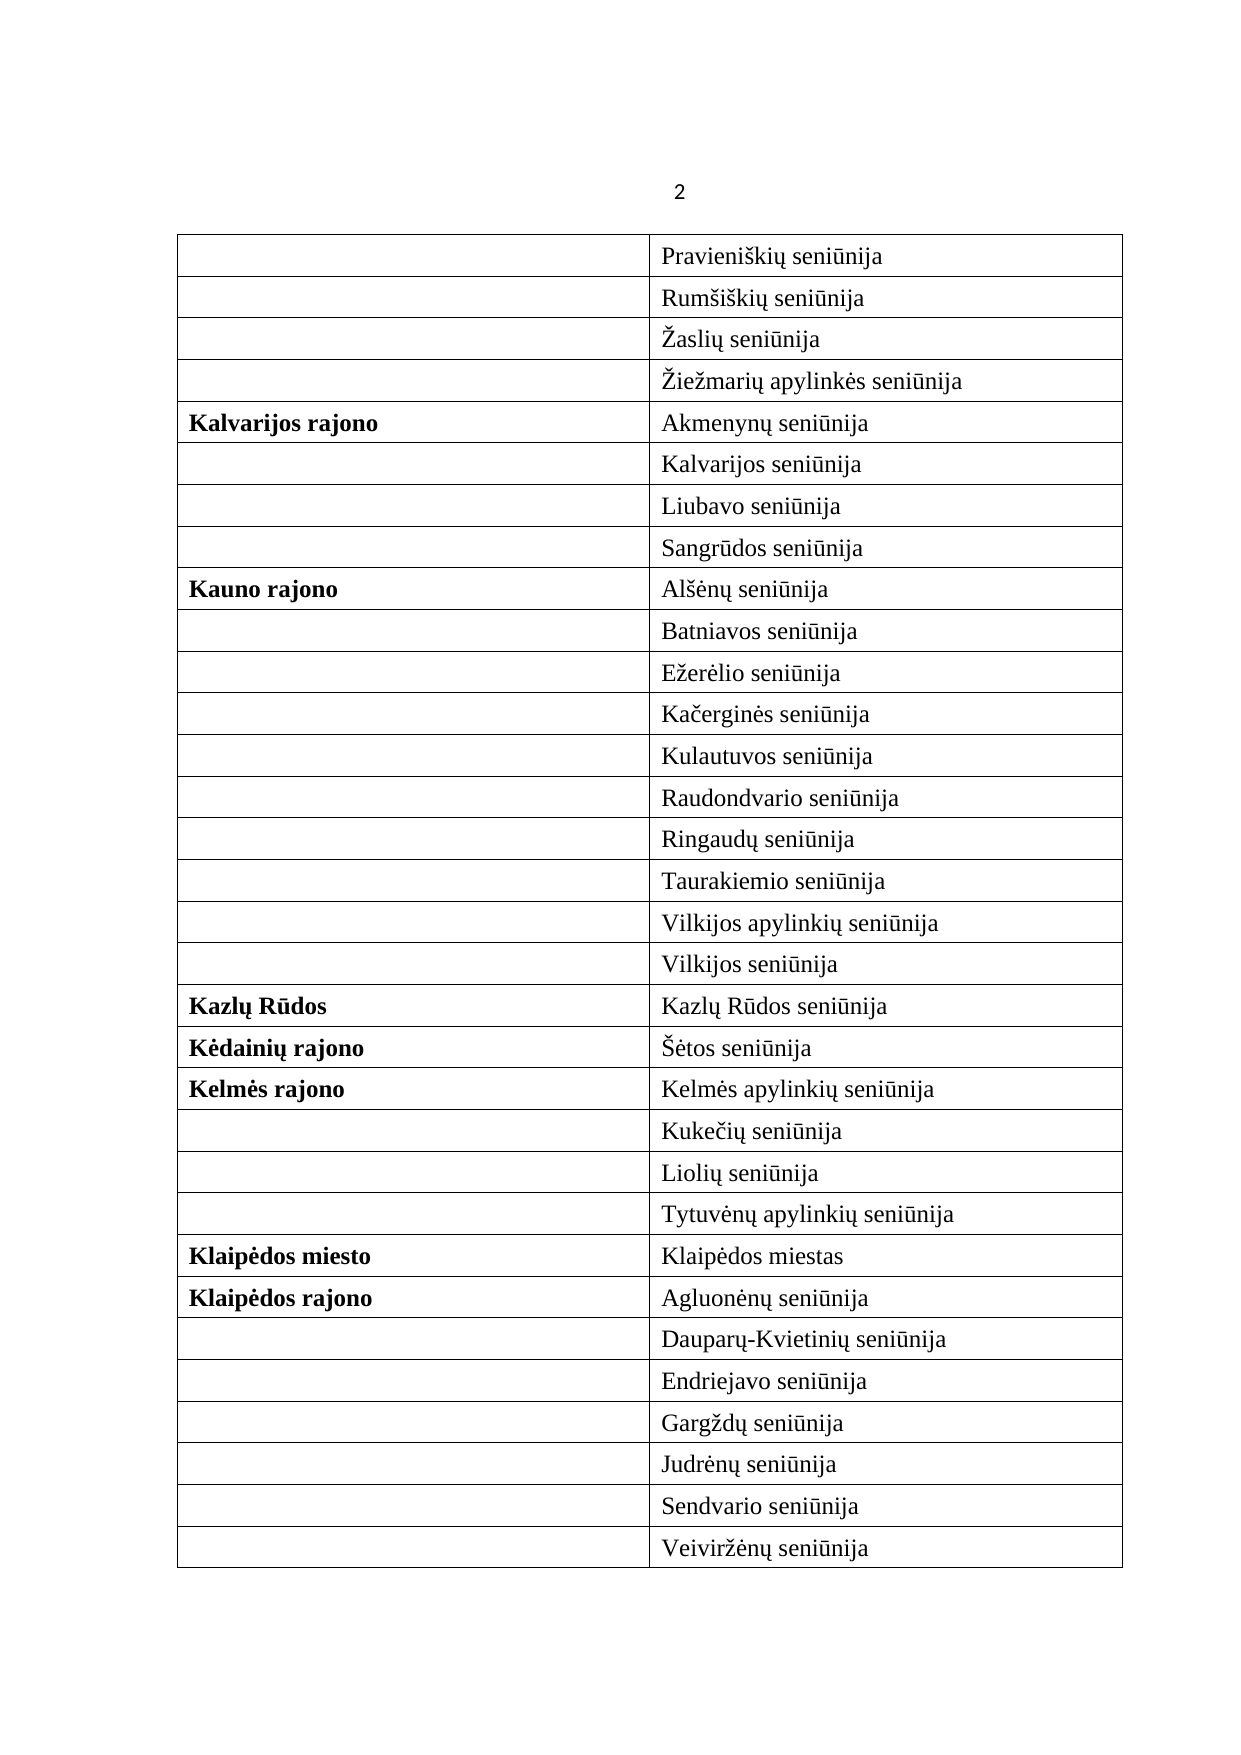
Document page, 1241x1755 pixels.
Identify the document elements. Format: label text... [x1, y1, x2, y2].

table_cell Kukečių seniūnija [650, 1110, 1122, 1151]
table_cell [178, 943, 649, 984]
table_cell [178, 527, 649, 567]
table_cell Ringaudų seniūnija [650, 818, 1122, 859]
table_cell Taurakiemio seniūnija [650, 860, 1122, 901]
table_cell Žiežmarių apylinkės seniūnija [650, 360, 1122, 401]
table_cell Batniavos seniūnija [650, 610, 1122, 651]
table_cell [178, 277, 649, 317]
table_cell [178, 1318, 649, 1359]
table_cell Kelmės rajono [178, 1068, 649, 1109]
table_cell [178, 902, 649, 942]
table_cell Rumšiškių seniūnija [650, 277, 1122, 317]
table_cell [178, 777, 649, 817]
table_cell [178, 1485, 649, 1526]
table_cell Veiviržėnų seniūnija [650, 1527, 1122, 1567]
table_cell Kazlų Rūdos [178, 985, 649, 1026]
table_cell [178, 693, 649, 734]
table_cell Pravieniškių seniūnija [650, 235, 1122, 276]
table_cell Kulautuvos seniūnija [650, 735, 1122, 776]
table_cell [178, 1402, 649, 1442]
table_cell Kalvarijos seniūnija [650, 443, 1122, 484]
table_cell [178, 235, 649, 276]
table_cell Šėtos seniūnija [650, 1027, 1122, 1067]
table_cell Kačerginės seniūnija [650, 693, 1122, 734]
table_cell [178, 1152, 649, 1192]
table_cell Kelmės apylinkių seniūnija [650, 1068, 1122, 1109]
table_cell Alšėnų seniūnija [650, 568, 1122, 609]
table_cell [178, 860, 649, 901]
table_cell [178, 443, 649, 484]
table_cell [178, 1360, 649, 1401]
table_cell Raudondvario seniūnija [650, 777, 1122, 817]
table_cell [178, 1193, 649, 1234]
table_cell Kalvarijos rajono [178, 402, 649, 442]
table_cell Sendvario seniūnija [650, 1485, 1122, 1526]
table_cell Žaslių seniūnija [650, 318, 1122, 359]
table_cell Agluonėnų seniūnija [650, 1277, 1122, 1317]
table_cell Ežerėlio seniūnija [650, 652, 1122, 692]
table_cell Liubavo seniūnija [650, 485, 1122, 526]
table_cell Kėdainių rajono [178, 1027, 649, 1067]
table_cell [178, 610, 649, 651]
table_cell [178, 485, 649, 526]
table_cell [178, 1443, 649, 1484]
table_cell Klaipėdos miestas [650, 1235, 1122, 1276]
table_cell Klaipėdos miesto [178, 1235, 649, 1276]
table_cell Sangrūdos seniūnija [650, 527, 1122, 567]
table_cell Tytuvėnų apylinkių seniūnija [650, 1193, 1122, 1234]
table_cell [178, 360, 649, 401]
table_cell [178, 818, 649, 859]
table_cell [178, 1527, 649, 1567]
table_cell Klaipėdos rajono [178, 1277, 649, 1317]
table_cell [178, 1110, 649, 1151]
table_cell Dauparų-Kvietinių seniūnija [650, 1318, 1122, 1359]
table_cell [178, 735, 649, 776]
table_cell Kazlų Rūdos seniūnija [650, 985, 1122, 1026]
table_cell Gargždų seniūnija [650, 1402, 1122, 1442]
table_cell Akmenynų seniūnija [650, 402, 1122, 442]
table_cell Vilkijos seniūnija [650, 943, 1122, 984]
table_cell [178, 652, 649, 692]
table_cell Kauno rajono [178, 568, 649, 609]
table_cell [178, 318, 649, 359]
table_cell Vilkijos apylinkių seniūnija [650, 902, 1122, 942]
table_cell Endriejavo seniūnija [650, 1360, 1122, 1401]
table_cell Liolių seniūnija [650, 1152, 1122, 1192]
table_cell Judrėnų seniūnija [650, 1443, 1122, 1484]
